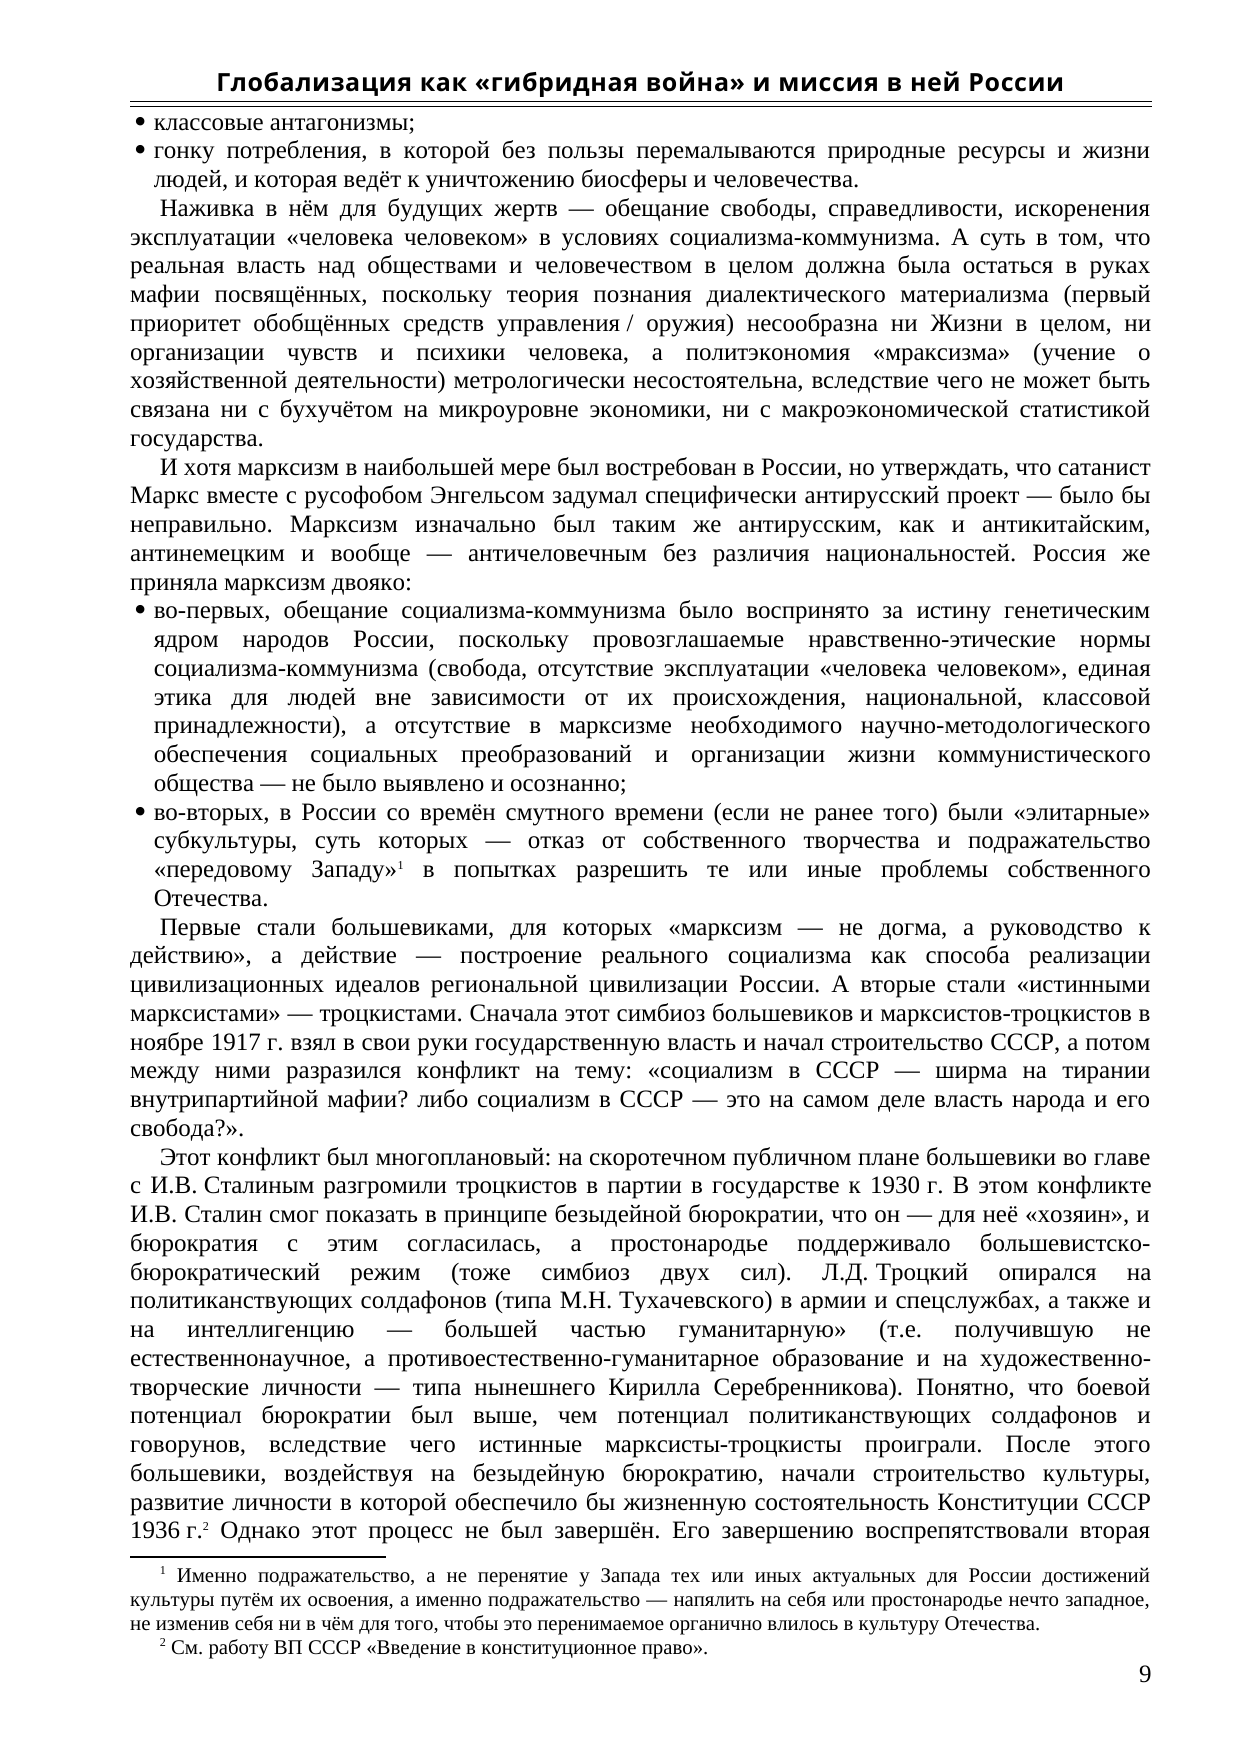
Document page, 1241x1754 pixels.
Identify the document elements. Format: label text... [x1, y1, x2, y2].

list классовые антагонизмы; [136, 107, 1152, 135]
list во-первых, обещание социализма-коммунизма было воспринято за истину генетическим ядром народов России, поскольку провозглашаемые нравственно-этические нормы социализма-коммунизма (свобода, отсутствие эксплуатации «человека человеком», единая этика для людей вне зависимости от их происхождения, национальной, классовой принадлежности), а отсутствие в марксизме необходимого научно-методологического обеспечения социальных преобразований и организации жизни коммунистического общества — не было выявлено и осознанно; [136, 595, 1152, 797]
text Этот конфликт был многоплановый: на скоротечном публичном плане большевики во главе с И.В. Сталиным разгромили троцкистов в партии в государстве к 1930 г. В этом конфликте И.В. Сталин смог показать в принципе безыдейной бюрократии, что он — для неё «хозяин», и бюрократия с этим согласилась, а простонародье поддерживало большевистско-бюрократический режим (тоже симбиоз двух сил). Л.Д. Троцкий опирался на политиканствующих солдафонов (типа М.Н. Тухачевского) в армии и спецслужбах, а также и на интеллигенцию — большей частью гуманитарную» (т.е. получившую не естественнонаучное, а противоестественно-гуманитарное образование и на художественно-творческие личности — типа нынешнего Кирилла Серебренникова). Понятно, что боевой потенциал бюрократии был выше, чем потенциал политиканствующих солдафонов и говорунов, вследствие чего истинные марксисты-троцкисты проиграли. После этого большевики, воздействуя на безыдейную бюрократию, начали строительство культуры, развитие личности в которой обеспечило бы жизненную состоятельность Конституции СССР 1936 г. Однако этот процесс не был завершён. Его завершению воспрепятствовали вторая [130, 1142, 1152, 1544]
text И хотя марксизм в наибольшей мере был востребован в России, но утверждать, что сатанист Маркс вместе с русофобом Энгельсом задумал специфически антирусский проект — было бы неправильно. Марксизм изначально был таким же антирусским, как и антикитайским, антинемецким и вообще — античеловечным без различия национальностей. Россия же приняла марксизм двояко: [130, 452, 1152, 595]
list во-вторых, в России со времён смутного времени (если не ранее того) были «элитарные» субкультуры, суть которых — отказ от собственного творчества и подражательство «передовому Западу» в попытках разрешить те или иные проблемы собственного Отечества. [136, 797, 1152, 912]
list гонку потребления, в которой без пользы перемалываются природные ресурсы и жизни людей, и которая ведёт к уничтожению биосферы и человечества. [136, 135, 1152, 193]
text Наживка в нём для будущих жертв — обещание свободы, справедливости, искоренения эксплуатации «человека человеком» в условиях социализма-коммунизма. А суть в том, что реальная власть над обществами и человечеством в целом должна была остаться в руках мафии посвящённых, поскольку теория познания диалектического материализма (первый приоритет обобщённых средств управления / оружия) несообразна ни Жизни в целом, ни организации чувств и психики человека, а политэкономия «мраксизма» (учение о хозяйственной деятельности) метрологически несостоятельна, вследствие чего не может быть связана ни с бухучётом на микроуровне экономики, ни с макроэкономической статистикой государства. [130, 193, 1152, 452]
text Первые стали большевиками, для которых «марксизм — не догма, а руководство к действию», а действие — построение реального социализма как способа реализации цивилизационных идеалов региональной цивилизации России. А вторые стали «истинными марксистами» — троцкистами. Сначала этот симбиоз большевиков и марксистов-троцкистов в ноябре 1917 г. взял в свои руки государственную власть и начал строительство СССР, а потом между ними разразился конфликт на тему: «социализм в СССР — ширма на тирании внутрипартийной мафии? либо социализм в СССР — это на самом деле власть народа и его свобода?». [130, 912, 1152, 1142]
list Именно подражательство, а не перенятие у Запада тех или иных актуальных для России достижений культуры путём их освоения, а именно подражательство — напялить на себя или простонародье нечто западное, не изменив себя ни в чём для того, чтобы это перенимаемое органично влилось в культуру Отечества. [130, 1563, 1152, 1635]
text См. работу ВП СССР «Введение в конституционное право». [130, 1635, 1152, 1659]
